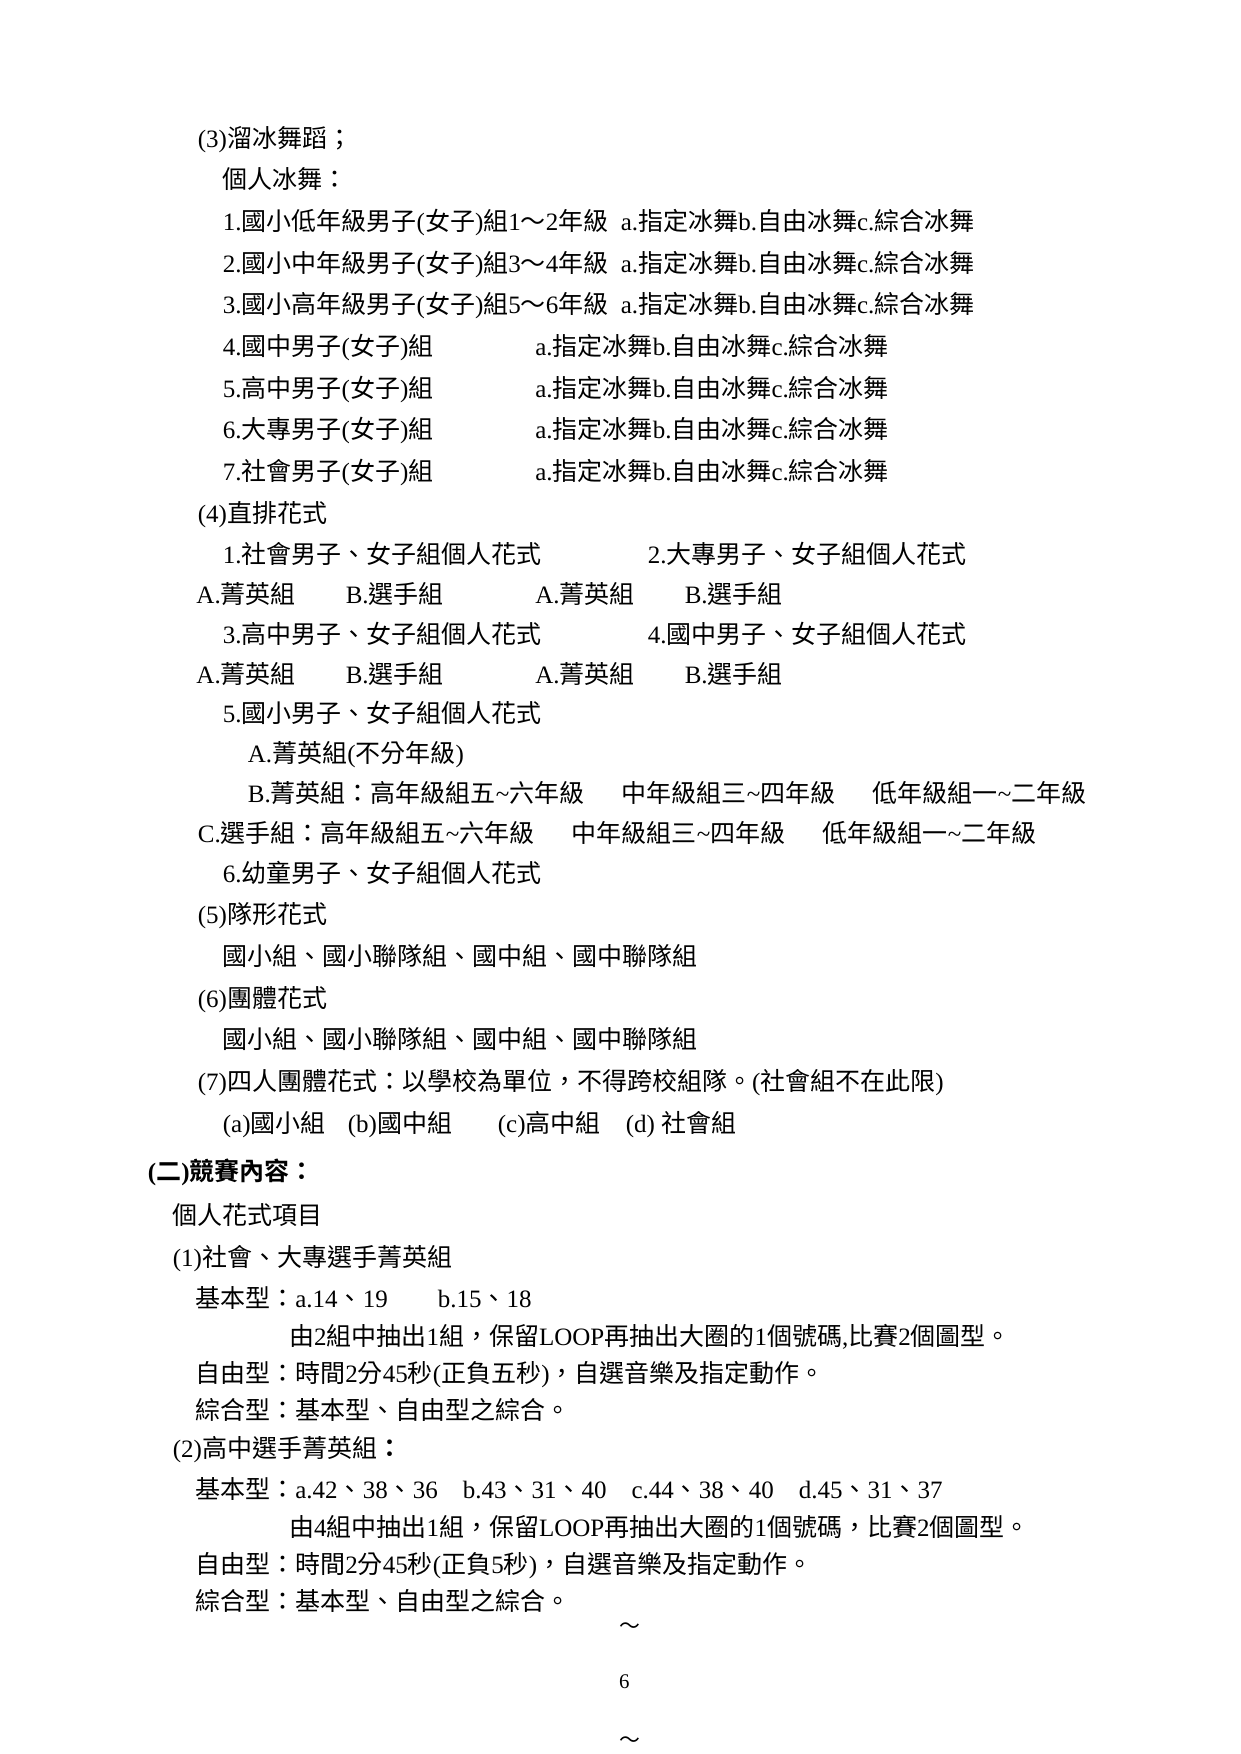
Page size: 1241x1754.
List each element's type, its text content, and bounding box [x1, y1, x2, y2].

text 7.社會男子(女子)組 a.指定冰舞b.自由冰舞c.綜合冰舞 [148, 451, 1092, 488]
text 6.幼童男子、女子組個人花式 [148, 853, 1092, 889]
text 5.國小男子、女子組個人花式 [148, 694, 1092, 730]
text 個人冰舞： [148, 160, 1092, 196]
text B.菁英組：高年級組五~六年級 中年級組三~四年級 低年級組一~二年級 [148, 773, 1092, 810]
text 綜合型：基本型、自由型之綜合。 [189, 1391, 1092, 1427]
text 4.國中男子(女子)組 a.指定冰舞b.自由冰舞c.綜合冰舞 [148, 326, 1092, 363]
text A.菁英組 B.選手組 A.菁英組 B.選手組 [148, 574, 1092, 611]
text (1)社會、大專選手菁英組 [148, 1237, 1092, 1273]
text 基本型：a.14、19 b.15、18 [189, 1279, 1092, 1315]
text (7)四人團體花式：以學校為單位，不得跨校組隊。(社會組不在此限) [148, 1061, 1092, 1098]
text 5.高中男子(女子)組 a.指定冰舞b.自由冰舞c.綜合冰舞 [148, 368, 1092, 404]
text (二)競賽內容： [148, 1153, 1092, 1187]
text 國小組、國小聯隊組、國中組、國中聯隊組 [148, 1020, 1092, 1056]
text 由2組中抽出1組，保留LOOP再抽出大圈的1個號碼,比賽2個圖型。 [189, 1316, 1092, 1352]
text 1.國小低年級男子(女子)組1～2年級 a.指定冰舞b.自由冰舞c.綜合冰舞 [148, 201, 1092, 238]
text 由4組中抽出1組，保留LOOP再抽出大圈的1個號碼，比賽2個圖型。 [189, 1507, 1092, 1543]
text (5)隊形花式 [148, 895, 1092, 931]
text A.菁英組(不分年級) [148, 734, 1092, 770]
text (2)高中選手菁英組： [148, 1428, 1092, 1464]
text 2.國小中年級男子(女子)組3～4年級 a.指定冰舞b.自由冰舞c.綜合冰舞 [148, 243, 1092, 279]
text (a)國小組 (b)國中組 (c)高中組 (d) 社會組 [148, 1103, 1092, 1139]
text (4)直排花式 [148, 493, 1092, 529]
text 自由型：時間2分45秒(正負五秒)，自選音樂及指定動作。 [189, 1353, 1092, 1390]
text 個人花式項目 [148, 1196, 1092, 1232]
text 基本型：a.42、38、36 b.43、31、40 c.44、38、40 d.45、31、37 [189, 1470, 1092, 1506]
text 3.高中男子、女子組個人花式 4.國中男子、女子組個人花式 [148, 614, 1092, 651]
text A.菁英組 B.選手組 A.菁英組 B.選手組 [148, 654, 1092, 690]
text 6.大專男子(女子)組 a.指定冰舞b.自由冰舞c.綜合冰舞 [148, 410, 1092, 446]
text 1.社會男子、女子組個人花式 2.大專男子、女子組個人花式 [148, 535, 1092, 571]
text (6)團體花式 [148, 978, 1092, 1014]
text (3)溜冰舞蹈； [148, 118, 1092, 154]
text 3.國小高年級男子(女子)組5～6年級 a.指定冰舞b.自由冰舞c.綜合冰舞 [148, 285, 1092, 321]
text C.選手組：高年級組五~六年級 中年級組三~四年級 低年級組一~二年級 [148, 813, 1092, 849]
text 自由型：時間2分45秒(正負5秒)，自選音樂及指定動作。 [189, 1544, 1092, 1581]
text 綜合型：基本型、自由型之綜合。 [189, 1582, 1092, 1618]
text 國小組、國小聯隊組、國中組、國中聯隊組 [148, 936, 1092, 973]
